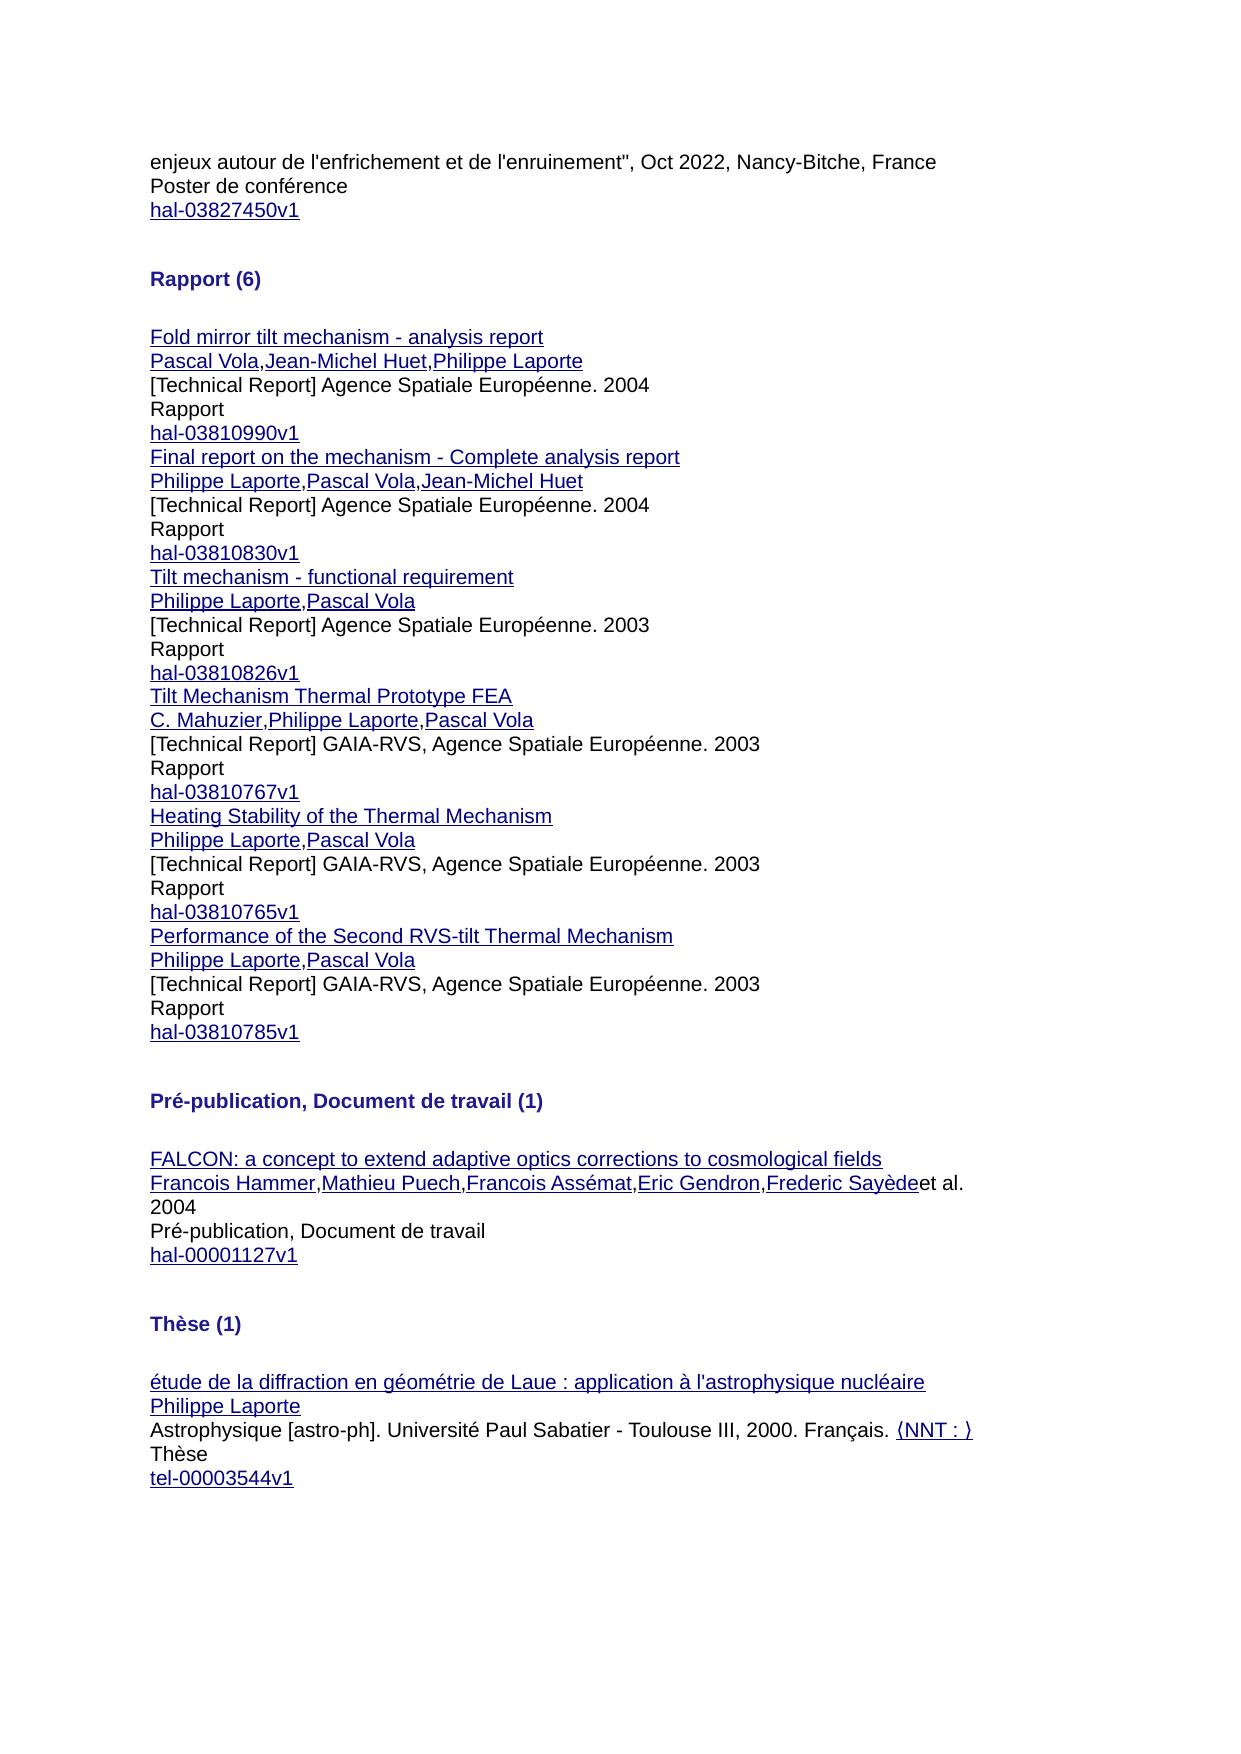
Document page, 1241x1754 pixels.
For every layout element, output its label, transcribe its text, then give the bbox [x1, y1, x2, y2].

table_header étude de la diffraction en géométrie de Laue : application à l'astrophysique nucléaire Philippe Laporte Astrophysique [astro-ph]. Université Paul Sabatier - Toulouse III, 2000. Français. ⟨NNT : ⟩ Thèse tel-00003544v1 [150, 1370, 1090, 1489]
subtitle Pré-publication, Document de travail (1) [150, 1088, 1090, 1112]
table_cell Tilt mechanism - functional requirement Philippe Laporte,Pascal Vola [Technical Report] Agence Spatiale Européenne. 2003 Rapport hal-03810826v1 [150, 565, 1090, 684]
table_cell Heating Stability of the Thermal Mechanism Philippe Laporte,Pascal Vola [Technical Report] GAIA-RVS, Agence Spatiale Européenne. 2003 Rapport hal-03810765v1 [150, 804, 1090, 924]
subtitle Thèse (1) [150, 1311, 1090, 1335]
subtitle Rapport (6) [150, 267, 1090, 291]
table_header Fold mirror tilt mechanism - analysis report Pascal Vola,Jean-Michel Huet,Philippe Laporte [Technical Report] Agence Spatiale Européenne. 2004 Rapport hal-03810990v1 [150, 325, 1090, 445]
table_cell Final report on the mechanism - Complete analysis report Philippe Laporte,Pascal Vola,Jean-Michel Huet [Technical Report] Agence Spatiale Européenne. 2004 Rapport hal-03810830v1 [150, 445, 1090, 564]
table_cell Tilt Mechanism Thermal Prototype FEA C. Mahuzier,Philippe Laporte,Pascal Vola [Technical Report] GAIA-RVS, Agence Spatiale Européenne. 2003 Rapport hal-03810767v1 [150, 684, 1090, 804]
table_header FALCON: a concept to extend adaptive optics corrections to cosmological fields Francois Hammer,Mathieu Puech,Francois Assémat,Eric Gendron,Frederic Sayèdeet al. 2004 Pré-publication, Document de travail hal-00001127v1 [150, 1147, 1090, 1267]
table_cell Performance of the Second RVS-tilt Thermal Mechanism Philippe Laporte,Pascal Vola [Technical Report] GAIA-RVS, Agence Spatiale Européenne. 2003 Rapport hal-03810785v1 [150, 924, 1090, 1044]
table_header enjeux autour de l'enfrichement et de l'enruinement", Oct 2022, Nancy-Bitche, France Poster de conférence hal-03827450v1 [150, 150, 1090, 222]
